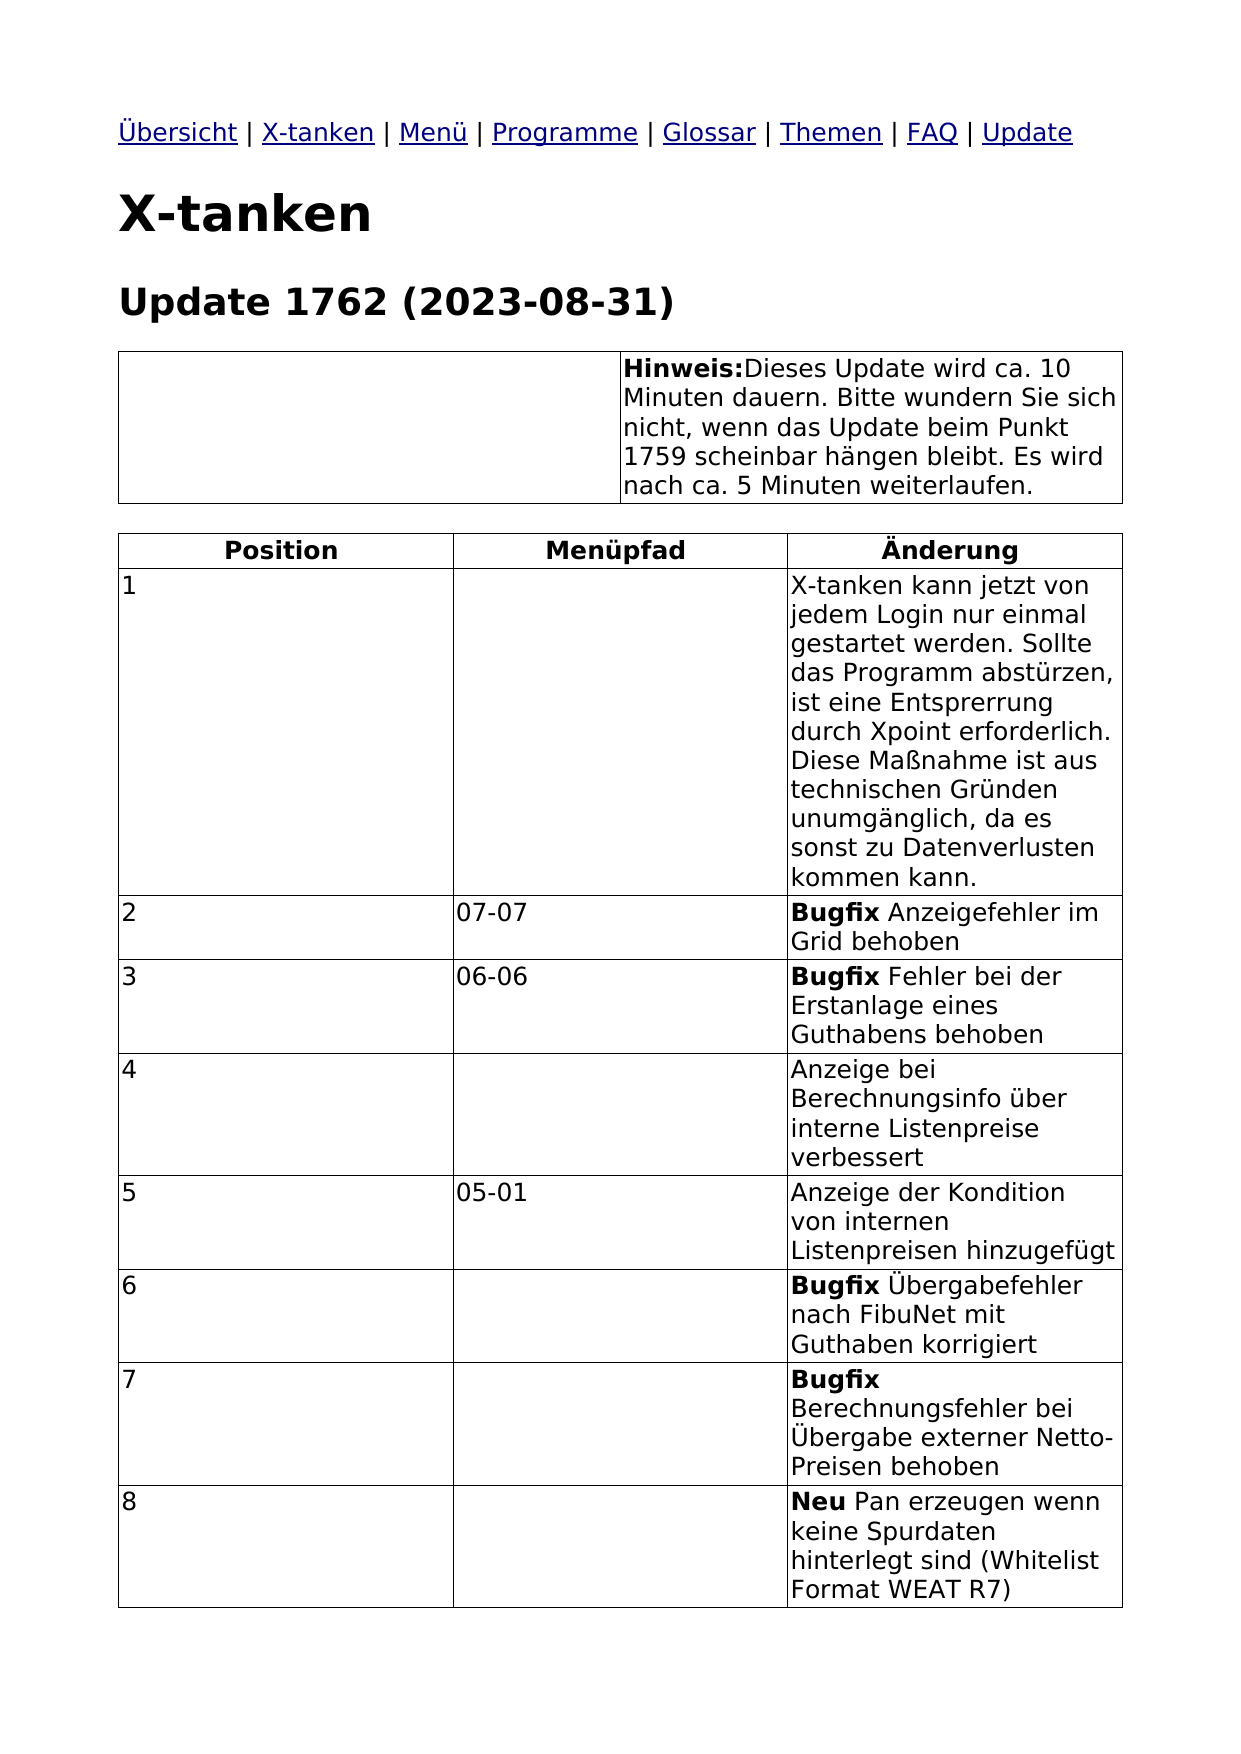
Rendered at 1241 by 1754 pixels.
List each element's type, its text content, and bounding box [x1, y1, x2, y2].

table_cell Bugfix Anzeigefehler im Grid behoben [788, 896, 1122, 959]
table_cell Bugfix Fehler bei der Erstanlage eines Guthabens behoben [788, 960, 1122, 1052]
table_header Menüpfad [454, 534, 787, 568]
table_header [119, 352, 620, 503]
table_cell 5 [119, 1176, 453, 1268]
table_cell 4 [119, 1054, 453, 1175]
subtitle X-tanken [118, 185, 1122, 243]
table_cell 2 [119, 896, 453, 959]
table_cell 8 [119, 1486, 453, 1607]
table_cell Bugfix Übergabefehler nach FibuNet mit Guthaben korrigiert [788, 1270, 1122, 1362]
table_header Hinweis:Dieses Update wird ca. 10 Minuten dauern. Bitte wundern Sie sich nicht, wenn das Update beim Punkt 1759 scheinbar hängen bleibt. Es wird nach ca. 5 Minuten weiterlaufen. [621, 352, 1122, 503]
table_cell [454, 1363, 787, 1484]
table_cell 05-01 [454, 1176, 787, 1268]
table_cell Anzeige bei Berechnungsinfo über interne Listenpreise verbessert [788, 1054, 1122, 1175]
table_cell Anzeige der Kondition von internen Listenpreisen hinzugefügt [788, 1176, 1122, 1268]
table_cell X-tanken kann jetzt von jedem Login nur einmal gestartet werden. Sollte das Programm abstürzen, ist eine Entsprerrung durch Xpoint erforderlich. Diese Maßnahme ist aus technischen Gründen unumgänglich, da es sonst zu Datenverlusten kommen kann. [788, 569, 1122, 895]
table_cell [454, 1054, 787, 1175]
table_cell [454, 1270, 787, 1362]
table_header Position [119, 534, 453, 568]
table_cell [454, 1486, 787, 1607]
table_cell Neu Pan erzeugen wenn keine Spurdaten hinterlegt sind (Whitelist Format WEAT R7) [788, 1486, 1122, 1607]
table_cell 07-07 [454, 896, 787, 959]
table_cell 6 [119, 1270, 453, 1362]
table_cell 1 [119, 569, 453, 895]
table_cell [454, 569, 787, 895]
text Übersicht | X-tanken | Menü | Programme | Glossar | Themen | FAQ | Update [118, 118, 1122, 147]
table_cell 7 [119, 1363, 453, 1484]
subtitle Update 1762 (2023-08-31) [118, 281, 1122, 324]
table_cell 3 [119, 960, 453, 1052]
table_cell 06-06 [454, 960, 787, 1052]
table_header Änderung [788, 534, 1122, 568]
table_cell Bugfix Berechnungsfehler bei Übergabe externer Netto-Preisen behoben [788, 1363, 1122, 1484]
